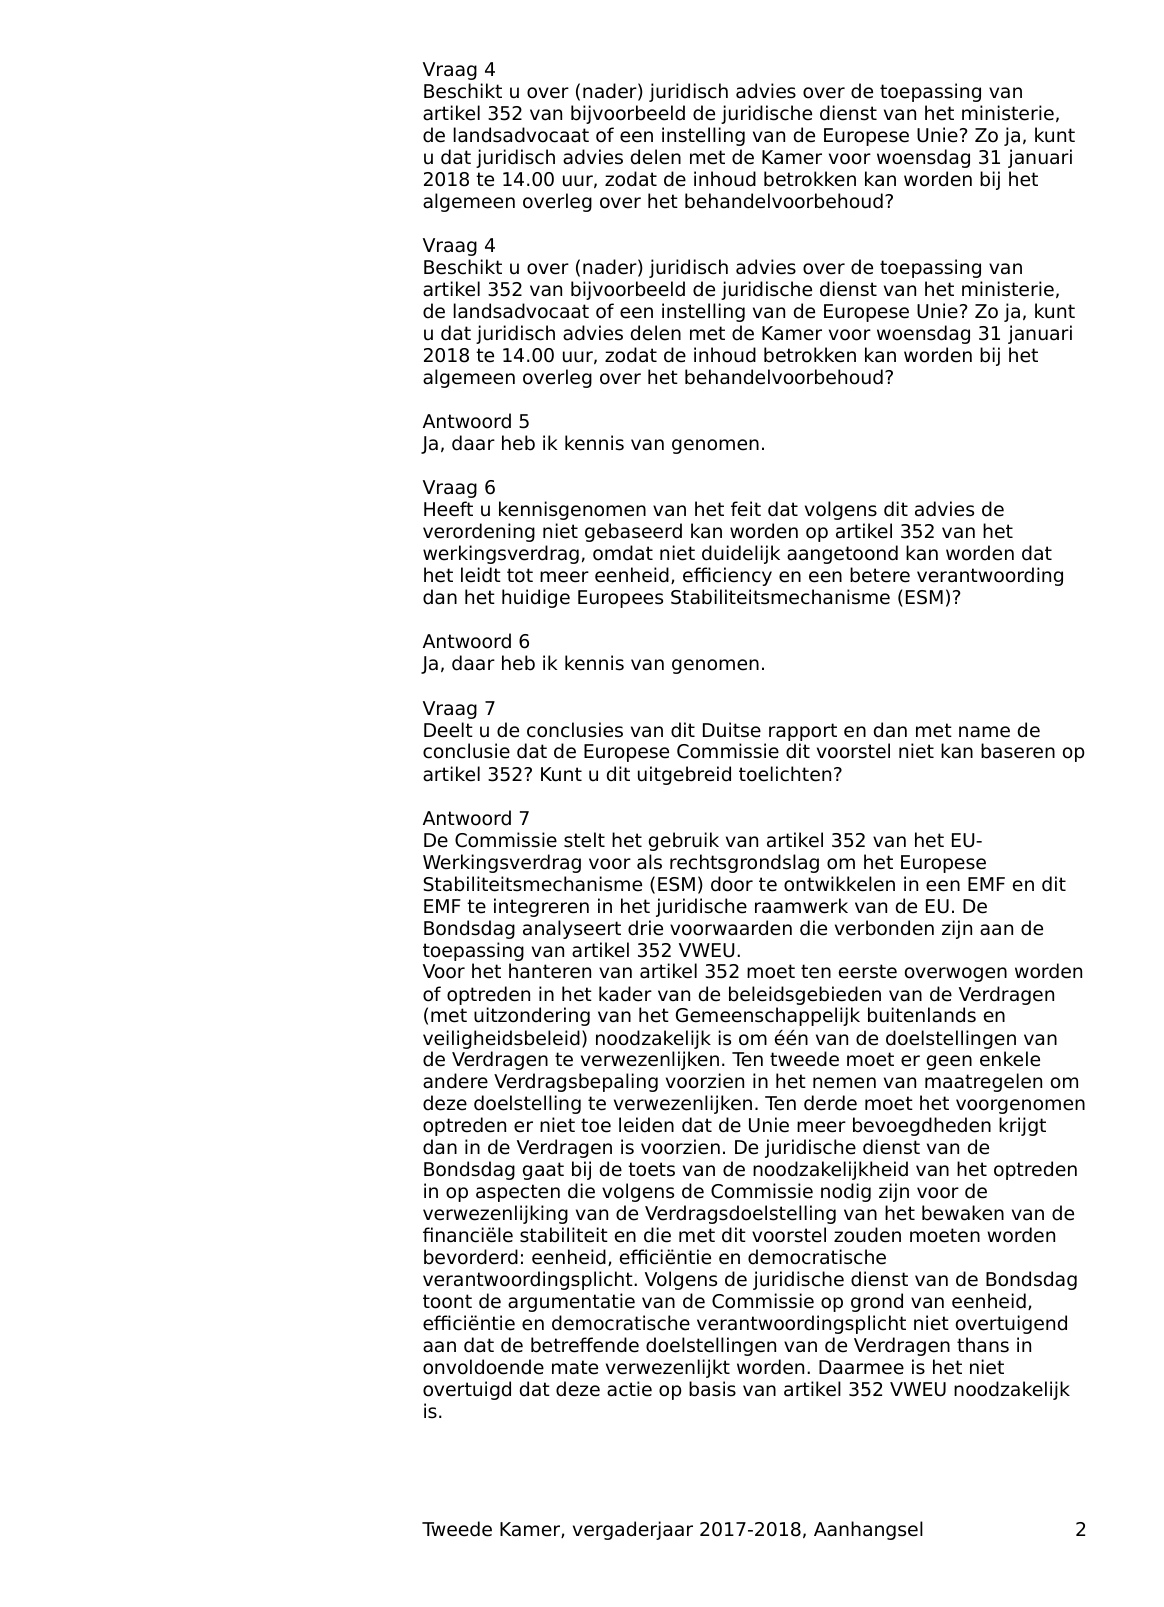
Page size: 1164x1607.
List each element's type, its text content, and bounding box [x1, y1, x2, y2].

text Antwoord 5 [422, 411, 1087, 433]
text Heeft u kennisgenomen van het feit dat volgens dit advies de verordening niet gebaseerd kan worden op artikel 352 van het werkingsverdrag, omdat niet duidelijk aangetoond kan worden dat het leidt tot meer eenheid, efficiency en een betere verantwoording dan het huidige Europees Stabiliteitsmechanisme (ESM)? [422, 499, 1087, 609]
text Deelt u de conclusies van dit Duitse rapport en dan met name de conclusie dat de Europese Commissie dit voorstel niet kan baseren op artikel 352? Kunt u dit uitgebreid toelichten? [422, 719, 1087, 785]
text Beschikt u over (nader) juridisch advies over de toepassing van artikel 352 van bijvoorbeeld de juridische dienst van het ministerie, de landsadvocaat of een instelling van de Europese Unie? Zo ja, kunt u dat juridisch advies delen met de Kamer voor woensdag 31 januari 2018 te 14.00 uur, zodat de inhoud betrokken kan worden bij het algemeen overleg over het behandelvoorbehoud? [422, 81, 1087, 213]
text Voor het hanteren van artikel 352 moet ten eerste overwogen worden of optreden in het kader van de beleidsgebieden van de Verdragen (met uitzondering van het Gemeenschappelijk buitenlands en veiligheidsbeleid) noodzakelijk is om één van de doelstellingen van de Verdragen te verwezenlijken. Ten tweede moet er geen enkele andere Verdragsbepaling voorzien in het nemen van maatregelen om deze doelstelling te verwezenlijken. Ten derde moet het voorgenomen optreden er niet toe leiden dat de Unie meer bevoegdheden krijgt dan in de Verdragen is voorzien. De juridische dienst van de Bondsdag gaat bij de toets van de noodzakelijkheid van het optreden in op aspecten die volgens de Commissie nodig zijn voor de verwezenlijking van de Verdragsdoelstelling van het bewaken van de financiële stabiliteit en die met dit voorstel zouden moeten worden bevorderd: eenheid, efficiëntie en democratische verantwoordingsplicht. Volgens de juridische dienst van de Bondsdag toont de argumentatie van de Commissie op grond van eenheid, efficiëntie en democratische verantwoordingsplicht niet overtuigend aan dat de betreffende doelstellingen van de Verdragen thans in onvoldoende mate verwezenlijkt worden. Daarmee is het niet overtuigd dat deze actie op basis van artikel 352 VWEU noodzakelijk is. [422, 961, 1087, 1423]
text Ja, daar heb ik kennis van genomen. [422, 653, 1087, 675]
text Vraag 6 [422, 477, 1087, 499]
text Antwoord 7 [422, 808, 1087, 829]
text Ja, daar heb ik kennis van genomen. [422, 433, 1087, 455]
text Vraag 4 [422, 59, 1087, 81]
text De Commissie stelt het gebruik van artikel 352 van het EU-Werkingsverdrag voor als rechtsgrondslag om het Europese Stabiliteitsmechanisme (ESM) door te ontwikkelen in een EMF en dit EMF te integreren in het juridische raamwerk van de EU. De Bondsdag analyseert drie voorwaarden die verbonden zijn aan de toepassing van artikel 352 VWEU. [422, 829, 1087, 961]
text Beschikt u over (nader) juridisch advies over de toepassing van artikel 352 van bijvoorbeeld de juridische dienst van het ministerie, de landsadvocaat of een instelling van de Europese Unie? Zo ja, kunt u dat juridisch advies delen met de Kamer voor woensdag 31 januari 2018 te 14.00 uur, zodat de inhoud betrokken kan worden bij het algemeen overleg over het behandelvoorbehoud? [422, 257, 1087, 389]
text Vraag 4 [422, 235, 1087, 257]
text Vraag 7 [422, 697, 1087, 719]
text Antwoord 6 [422, 631, 1087, 653]
